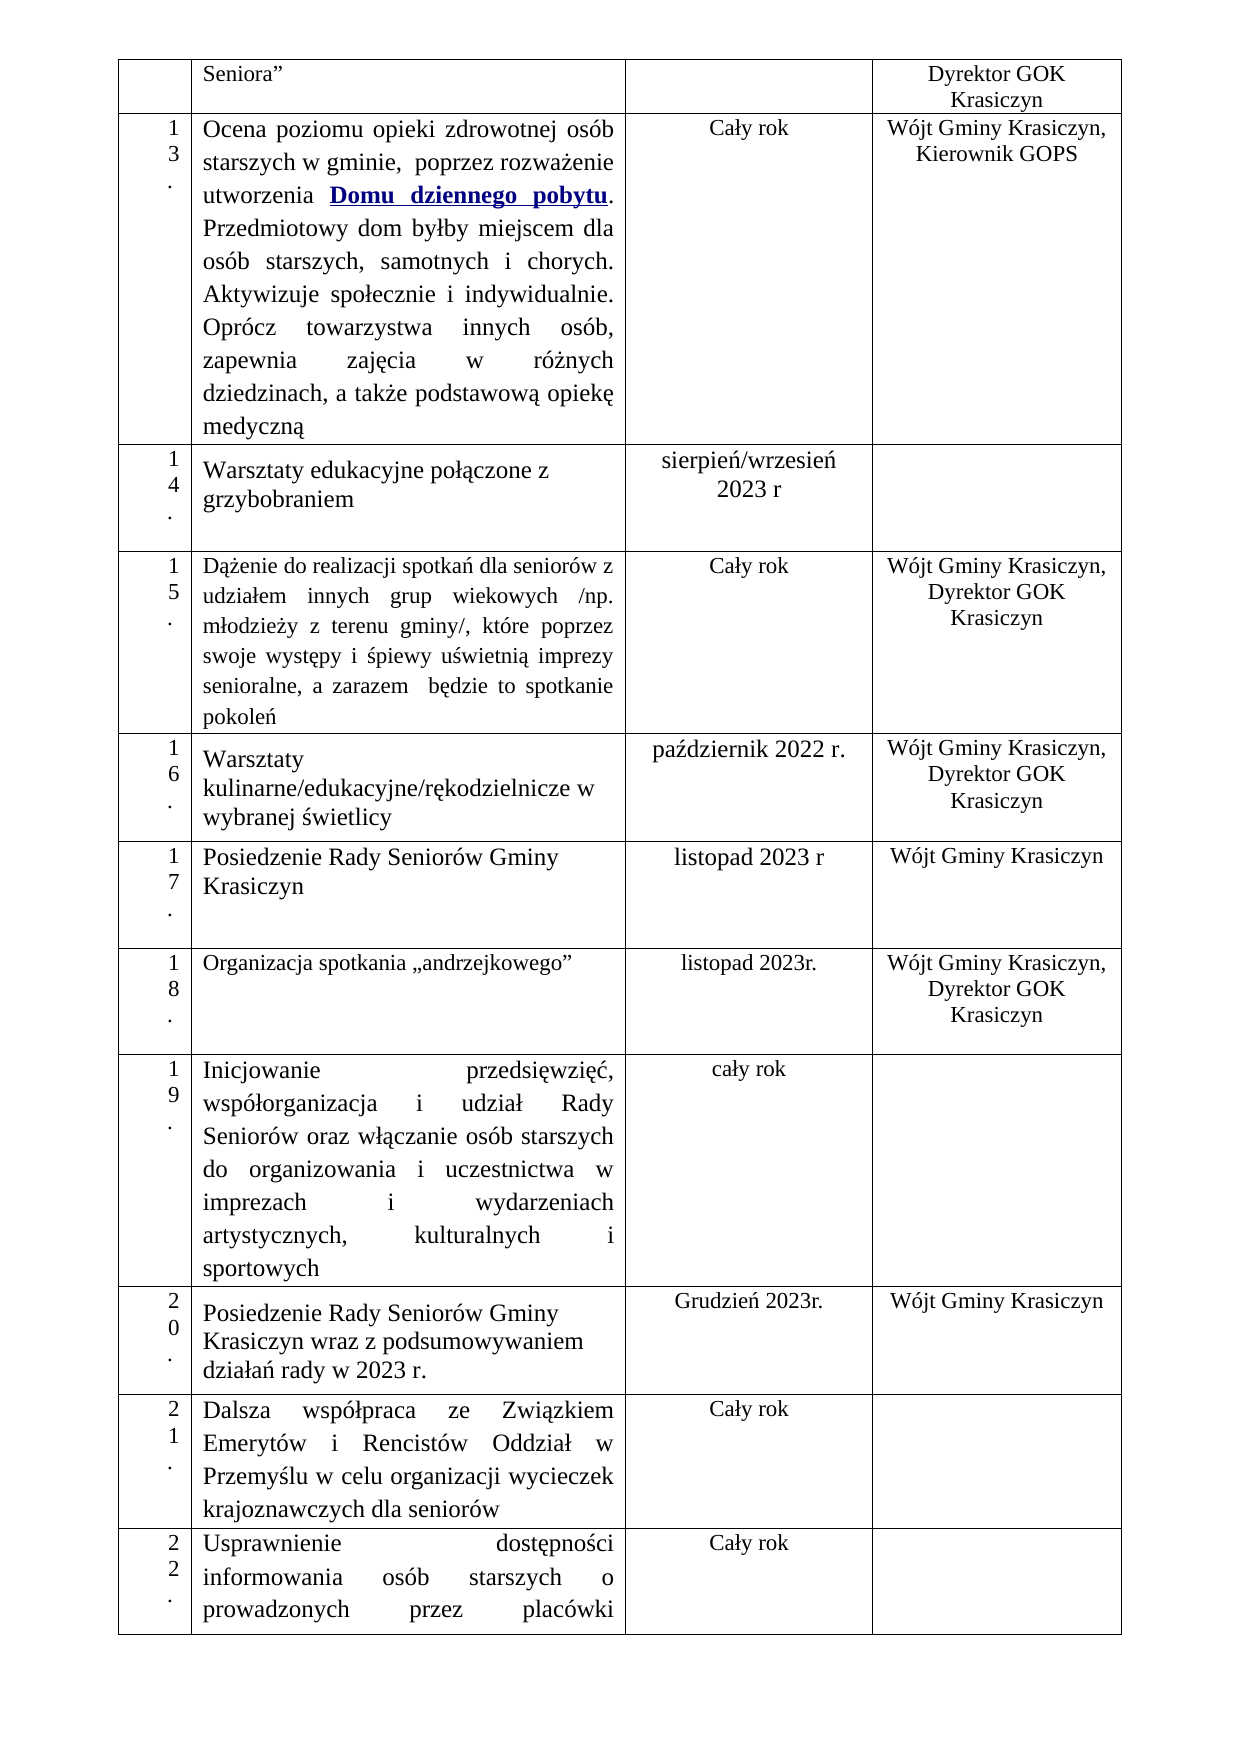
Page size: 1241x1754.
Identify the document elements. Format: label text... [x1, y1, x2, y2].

table_cell sierpień/wrzesień 2023 r [626, 445, 872, 551]
table_cell [119, 445, 191, 551]
table_cell [119, 552, 191, 733]
table_cell [873, 1529, 1121, 1634]
table_cell Warsztaty kulinarne/edukacyjne/rękodzielnicze w wybranej świetlicy [192, 734, 625, 841]
table_cell Dążenie do realizacji spotkań dla seniorów z udziałem innych grup wiekowych /np. młodzieży z terenu gminy/, które poprzez swoje występy i śpiewy uświetnią imprezy senioralne, a zarazem będzie to spotkanie pokoleń [192, 552, 625, 733]
table_cell Warsztaty edukacyjne połączone z grzybobraniem [192, 445, 625, 551]
table_cell Posiedzenie Rady Seniorów Gminy Krasiczyn wraz z podsumowywaniem działań rady w 2023 r. [192, 1287, 625, 1394]
table_cell [119, 1055, 191, 1286]
table_cell [119, 734, 191, 841]
table_cell [119, 1287, 191, 1394]
table_cell Posiedzenie Rady Seniorów Gminy Krasiczyn [192, 842, 625, 947]
table_cell Wójt Gminy Krasiczyn, Dyrektor GOK Krasiczyn [873, 949, 1121, 1054]
table_cell Cały rok [626, 552, 872, 733]
table_cell Grudzień 2023r. [626, 1287, 872, 1394]
table_cell Wójt Gminy Krasiczyn, Kierownik GOPS [873, 114, 1121, 444]
table_cell [119, 842, 191, 947]
table_cell Ocena poziomu opieki zdrowotnej osób starszych w gminie, poprzez rozważenie utworzenia Domu dziennego pobytu. Przedmiotowy dom byłby miejscem dla osób starszych, samotnych i chorych. Aktywizuje społecznie i indywidualnie. Oprócz towarzystwa innych osób, zapewnia zajęcia w różnych dziedzinach, a także podstawową opiekę medyczną [192, 114, 625, 444]
table_cell Organizacja spotkania „andrzejkowego” [192, 949, 625, 1054]
table_cell Cały rok [626, 1395, 872, 1527]
table_cell październik 2022 r. [626, 734, 872, 841]
table_cell [873, 1055, 1121, 1286]
table_cell Dalsza współpraca ze Związkiem Emerytów i Rencistów Oddział w Przemyślu w celu organizacji wycieczek krajoznawczych dla seniorów [192, 1395, 625, 1527]
table_cell [119, 949, 191, 1054]
table_cell [119, 1529, 191, 1634]
table_cell Dyrektor GOK Krasiczyn [873, 60, 1121, 113]
table_cell listopad 2023r. [626, 949, 872, 1054]
table_cell [119, 60, 191, 113]
table_cell Wójt Gminy Krasiczyn, Dyrektor GOK Krasiczyn [873, 734, 1121, 841]
table_cell Usprawnienie dostępności informowania osób starszych o prowadzonych przez placówki [192, 1529, 625, 1634]
table_cell Wójt Gminy Krasiczyn, Dyrektor GOK Krasiczyn [873, 552, 1121, 733]
table_cell Seniora” [192, 60, 625, 113]
table_cell Cały rok [626, 1529, 872, 1634]
table_cell Wójt Gminy Krasiczyn [873, 842, 1121, 947]
table_cell Wójt Gminy Krasiczyn [873, 1287, 1121, 1394]
table_cell [873, 1395, 1121, 1527]
table_cell cały rok [626, 1055, 872, 1286]
table_cell [119, 114, 191, 444]
table_cell [626, 60, 872, 113]
table_cell Inicjowanie przedsięwzięć, współorganizacja i udział Rady Seniorów oraz włączanie osób starszych do organizowania i uczestnictwa w imprezach i wydarzeniach artystycznych, kulturalnych i sportowych [192, 1055, 625, 1286]
table_cell listopad 2023 r [626, 842, 872, 947]
table_cell Cały rok [626, 114, 872, 444]
table_cell [119, 1395, 191, 1527]
table_cell [873, 445, 1121, 551]
